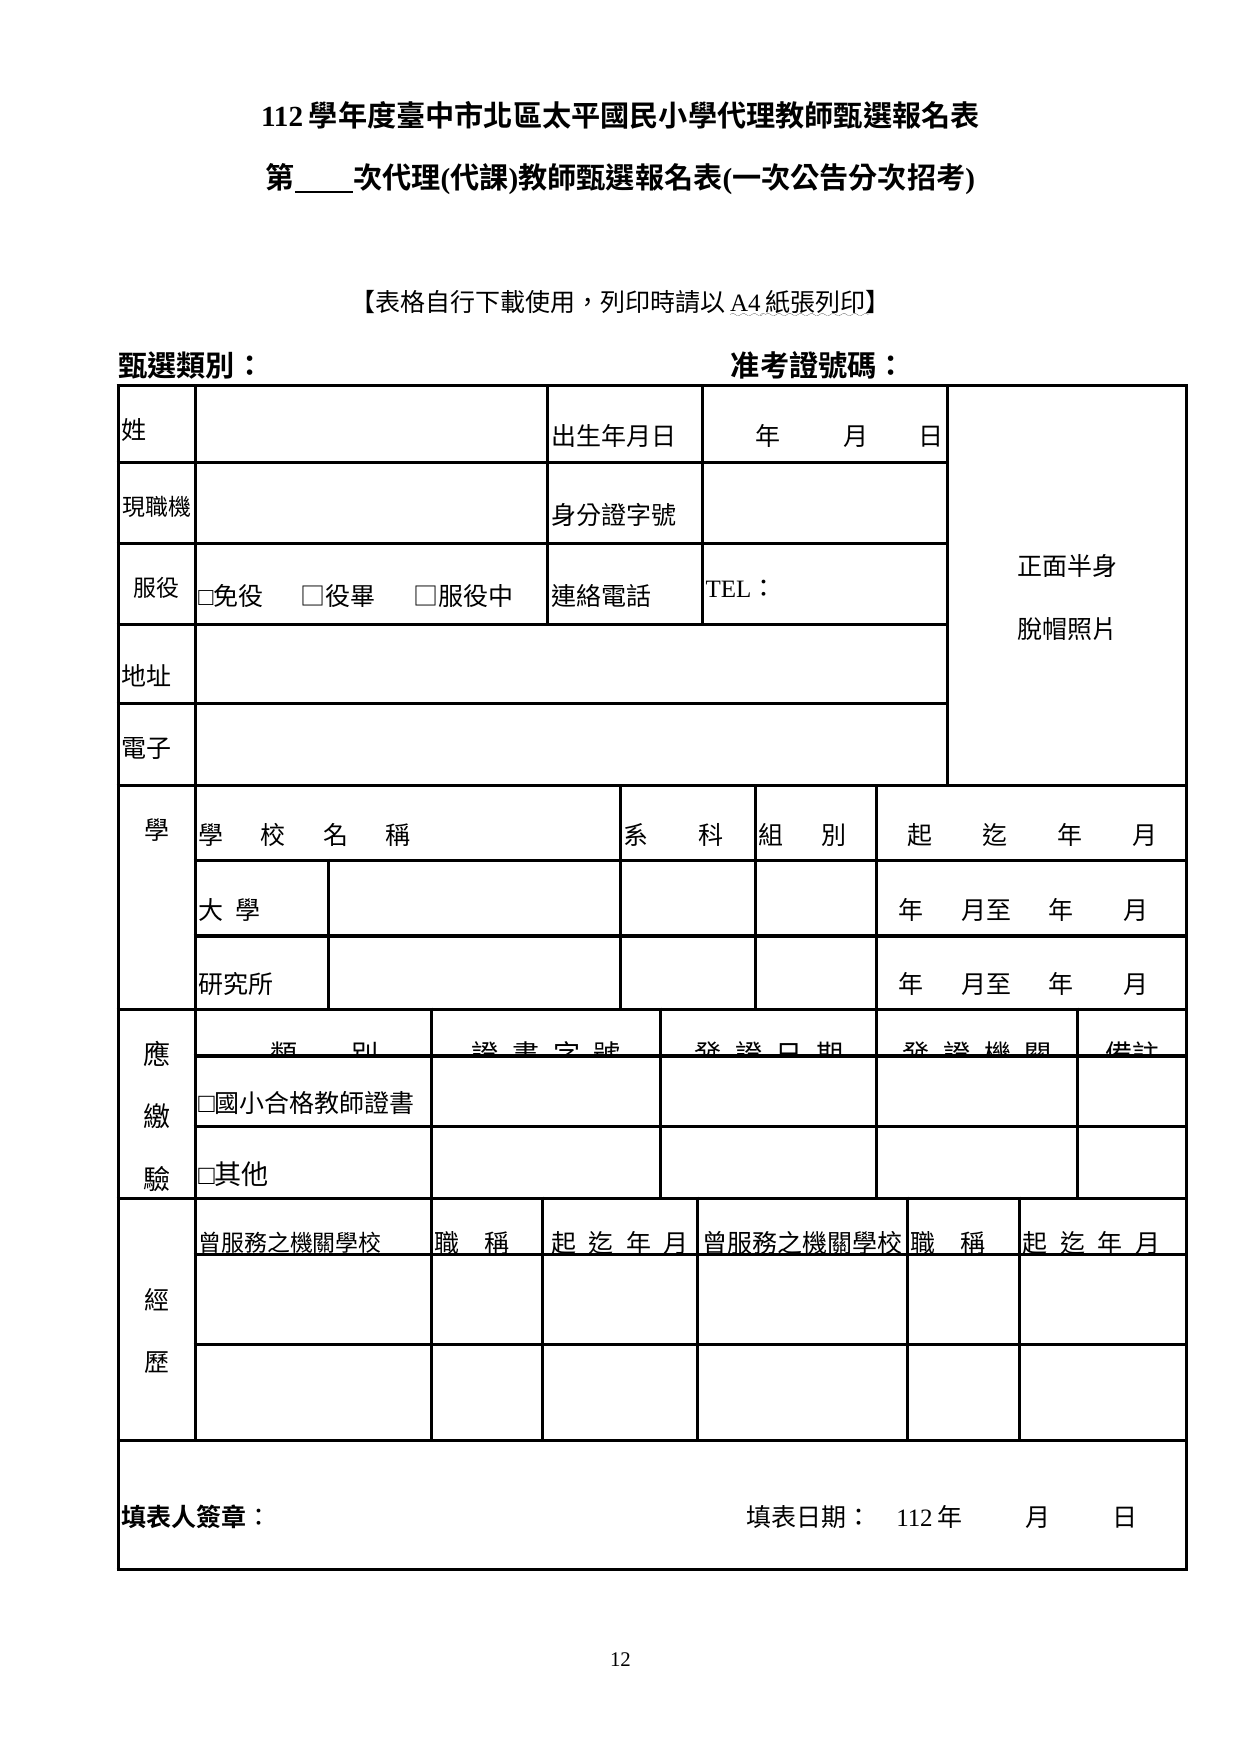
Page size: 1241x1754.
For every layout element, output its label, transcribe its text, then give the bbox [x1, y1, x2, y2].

table_cell 職 稱 [433, 1200, 541, 1253]
table_cell 連絡電話 [549, 545, 701, 623]
table_cell 職 稱 [909, 1200, 1018, 1253]
table_cell [433, 1058, 659, 1125]
table_cell 系 科 [622, 787, 754, 859]
table_cell [622, 938, 754, 1007]
table_cell [662, 1128, 875, 1197]
table_cell 現職機關學校 [120, 464, 194, 542]
table_cell [757, 862, 875, 934]
table_cell [433, 1128, 659, 1197]
text 【表格自行下載使用，列印時請以A4紙張列印】 [118, 259, 1122, 322]
table_cell 填表人簽章： 填表日期： 112年 月 日 [120, 1442, 1185, 1568]
table_cell 證 書 字 號 [433, 1011, 659, 1054]
table_cell □免役 □役畢 □服役中 [197, 545, 546, 623]
table_cell 發 證 日 期 [662, 1011, 875, 1054]
table_cell 起 迄 年 月 [878, 787, 1185, 859]
table_cell 年 月至 年 月 [878, 938, 1185, 1007]
table_header 年 月 日 [704, 387, 946, 461]
table_cell 曾服務之機關學校 [699, 1200, 906, 1253]
table_cell [330, 862, 619, 934]
table_cell 組 別 [757, 787, 875, 859]
table_cell [909, 1346, 1018, 1438]
table_cell 學 歷 [120, 787, 194, 1007]
table_cell [662, 1058, 875, 1125]
table_cell [1079, 1128, 1185, 1197]
table_cell [909, 1256, 1018, 1343]
table_cell 大 學 [197, 862, 327, 934]
table_cell 曾服務之機關學校 [197, 1200, 430, 1253]
table_cell [433, 1346, 541, 1438]
table_cell 備註 [1079, 1011, 1185, 1054]
table_cell [699, 1346, 906, 1438]
table_cell 應 繳 驗 證 件 [120, 1011, 194, 1197]
table_cell [704, 464, 946, 542]
table_cell [699, 1256, 906, 1343]
table_cell [1079, 1058, 1185, 1125]
table_cell 身分證字號 [549, 464, 701, 542]
table_cell [197, 626, 946, 702]
text 第 次代理(代課)教師甄選報名表(一次公告分次招考) [118, 134, 1122, 197]
table_cell 經 歷 [120, 1200, 194, 1438]
text 112學年度臺中市北區太平國民小學代理教師甄選報名表 [118, 72, 1122, 134]
table_cell [330, 938, 619, 1007]
text 甄選類別： 准考證號碼： [118, 322, 1122, 384]
table_cell 年 月至 年 月 [878, 862, 1185, 934]
table_cell 服役 情形 [120, 545, 194, 623]
table_cell □國小合格教師證書 [197, 1058, 430, 1125]
table_cell [197, 1256, 430, 1343]
table_cell 發 證 機 關 [878, 1011, 1076, 1054]
table_cell [622, 862, 754, 934]
table_cell [878, 1058, 1076, 1125]
table_cell 研究所 [197, 938, 327, 1007]
table_cell [197, 1346, 430, 1438]
table_cell 學 校 名 稱 [197, 787, 619, 859]
table_cell [544, 1256, 696, 1343]
table_cell [878, 1128, 1076, 1197]
table_header 出生年月日 [549, 387, 701, 461]
table_cell [433, 1256, 541, 1343]
table_cell [544, 1346, 696, 1438]
table_cell [1021, 1256, 1185, 1343]
table_cell [1021, 1346, 1185, 1438]
table_cell TEL： 手機： [704, 545, 946, 623]
table_cell □其他 [197, 1128, 430, 1197]
table_cell 地址 [120, 626, 194, 702]
table_cell 類 別 [197, 1011, 430, 1054]
table_cell [197, 464, 546, 542]
table_header 正面半身 脫帽照片 [949, 387, 1185, 784]
table_cell [757, 938, 875, 1007]
table_cell [197, 705, 946, 784]
table_cell 電子郵件 [120, 705, 194, 784]
table_header [197, 387, 546, 461]
table_header 姓 名 [120, 387, 194, 461]
table_cell 起 迄 年 月 [544, 1200, 696, 1253]
table_cell 起 迄 年 月 [1021, 1200, 1185, 1253]
